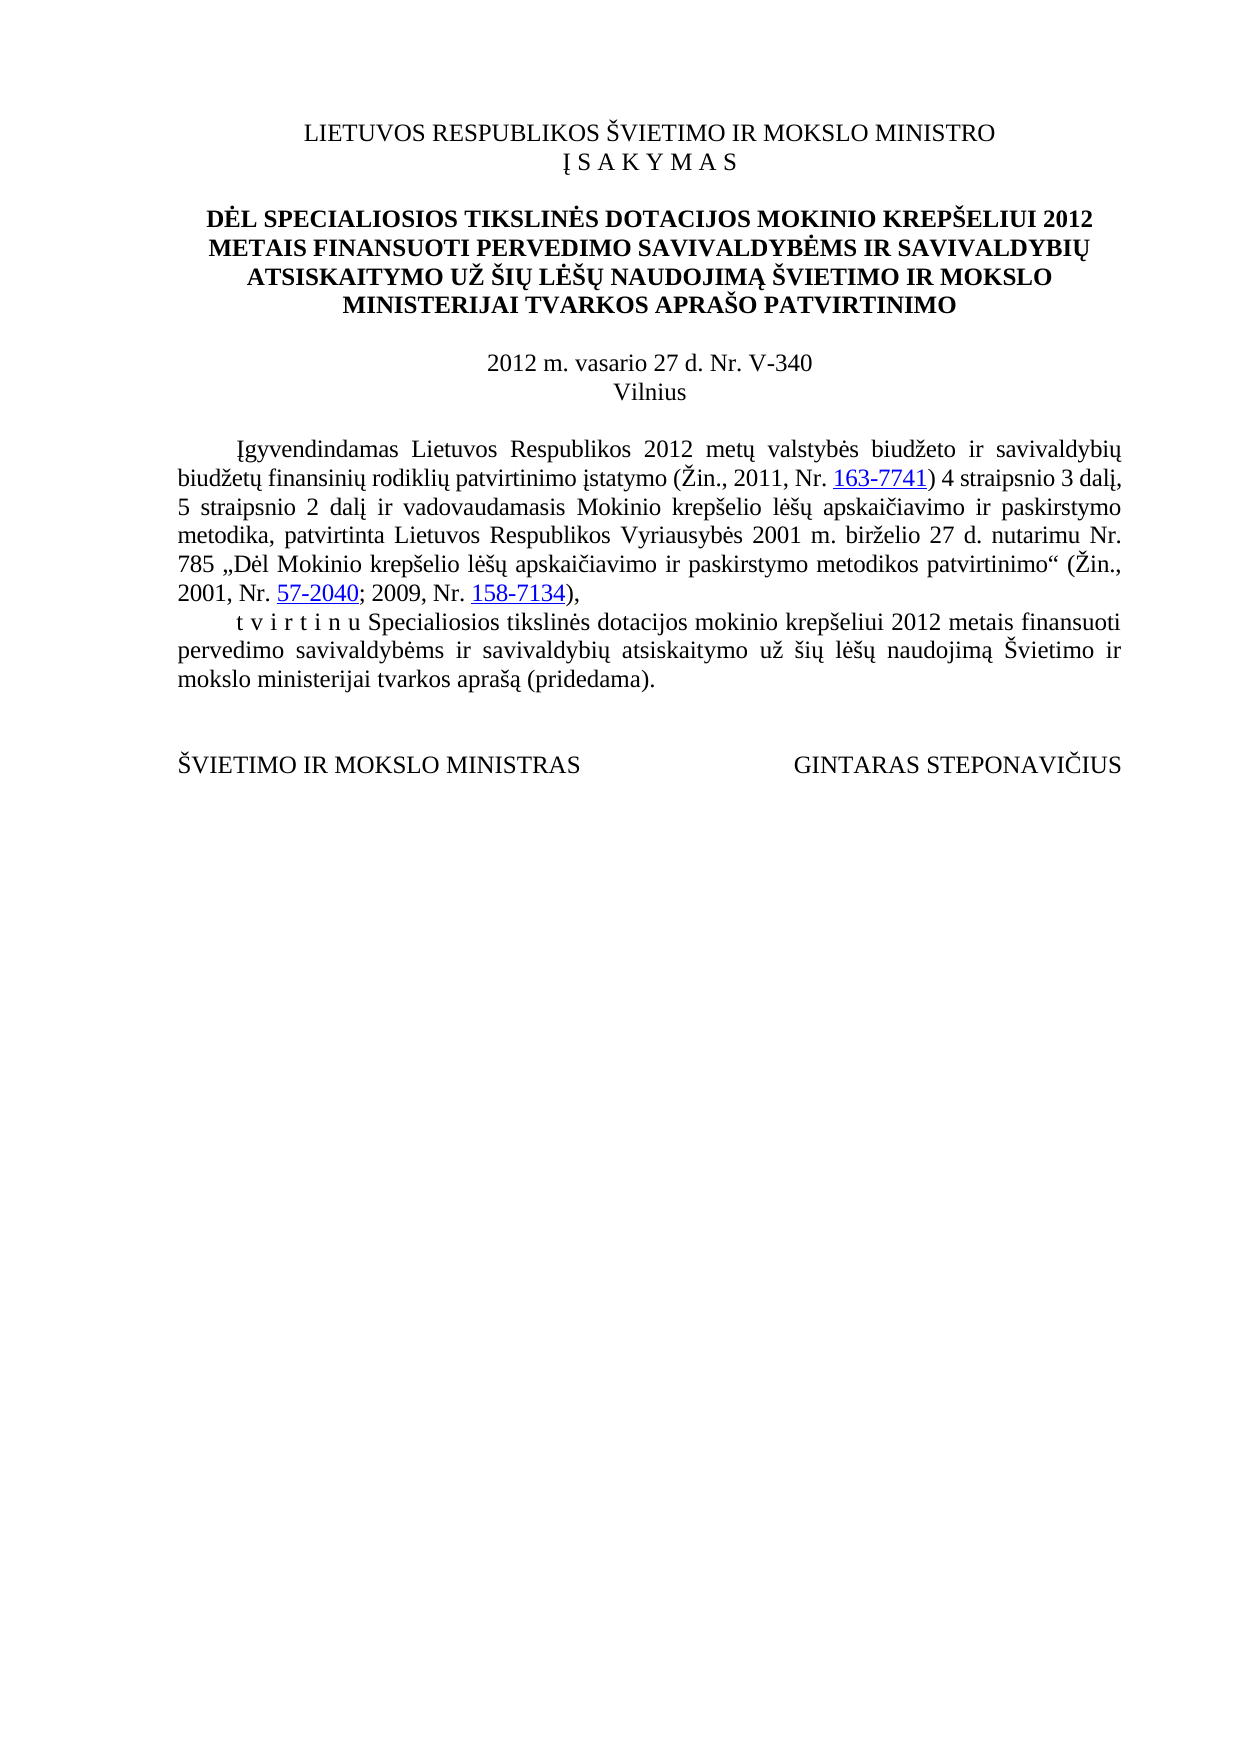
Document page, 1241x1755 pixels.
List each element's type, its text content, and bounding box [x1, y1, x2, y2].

text Vilnius [177, 377, 1122, 406]
text LIETUVOS RESPUBLIKOS ŠVIETIMO IR MOKSLO MINISTRO [177, 118, 1122, 147]
text DĖL SPECIALIOSIOS TIKSLINĖS DOTACIJOS MOKINIO KREPŠELIUI 2012 METAIS FINANSUOTI PERVEDIMO SAVIVALDYBĖMS IR SAVIVALDYBIŲ ATSISKAITYMO UŽ ŠIŲ LĖŠŲ NAUDOJIMĄ ŠVIETIMO IR MOKSLO MINISTERIJAI TVARKOS APRAŠO PATVIRTINIMO [177, 204, 1122, 319]
text Įgyvendindamas Lietuvos Respublikos 2012 metų valstybės biudžeto ir savivaldybių biudžetų finansinių rodiklių patvirtinimo įstatymo (Žin., 2011, Nr. 163-7741) 4 straipsnio 3 dalį, 5 straipsnio 2 dalį ir vadovaudamasis Mokinio krepšelio lėšų apskaičiavimo ir paskirstymo metodika, patvirtinta Lietuvos Respublikos Vyriausybės 2001 m. birželio 27 d. nutarimu Nr. 785 „Dėl Mokinio krepšelio lėšų apskaičiavimo ir paskirstymo metodikos patvirtinimo“ (Žin., 2001, Nr. 57-2040; 2009, Nr. 158-7134), [177, 434, 1122, 607]
text Švietimo ir mokslo ministras Gintaras Steponavičius [177, 751, 1122, 779]
text 2012 m. vasario 27 d. Nr. V-340 [177, 348, 1122, 377]
text Į S A K Y M A S [177, 147, 1122, 176]
text t v i r t i n u Specialiosios tikslinės dotacijos mokinio krepšeliui 2012 metais finansuoti pervedimo savivaldybėms ir savivaldybių atsiskaitymo už šių lėšų naudojimą Švietimo ir mokslo ministerijai tvarkos aprašą (pridedama). [177, 607, 1122, 693]
